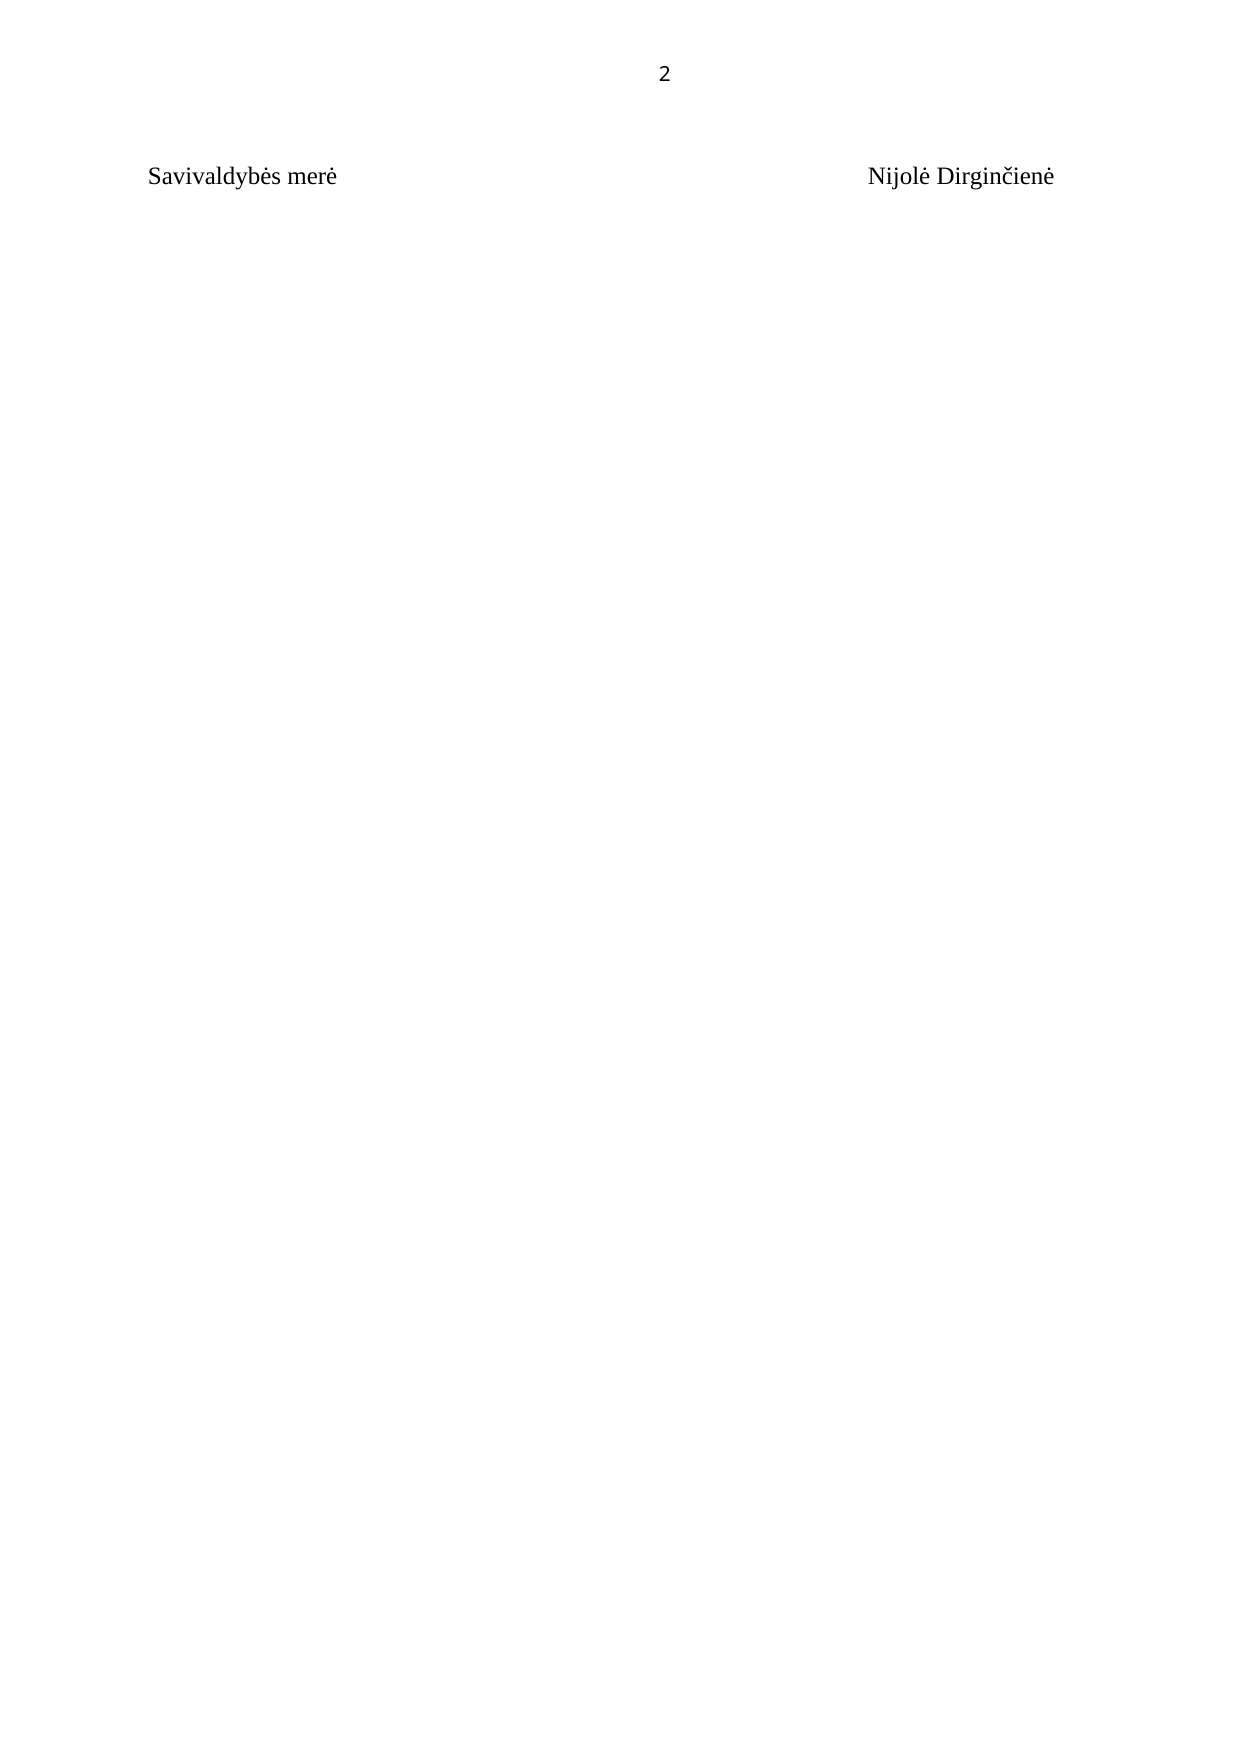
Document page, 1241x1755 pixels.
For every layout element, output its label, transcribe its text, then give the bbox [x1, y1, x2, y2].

text Savivaldybės merė Nijolė Dirginčienė [148, 161, 1181, 190]
